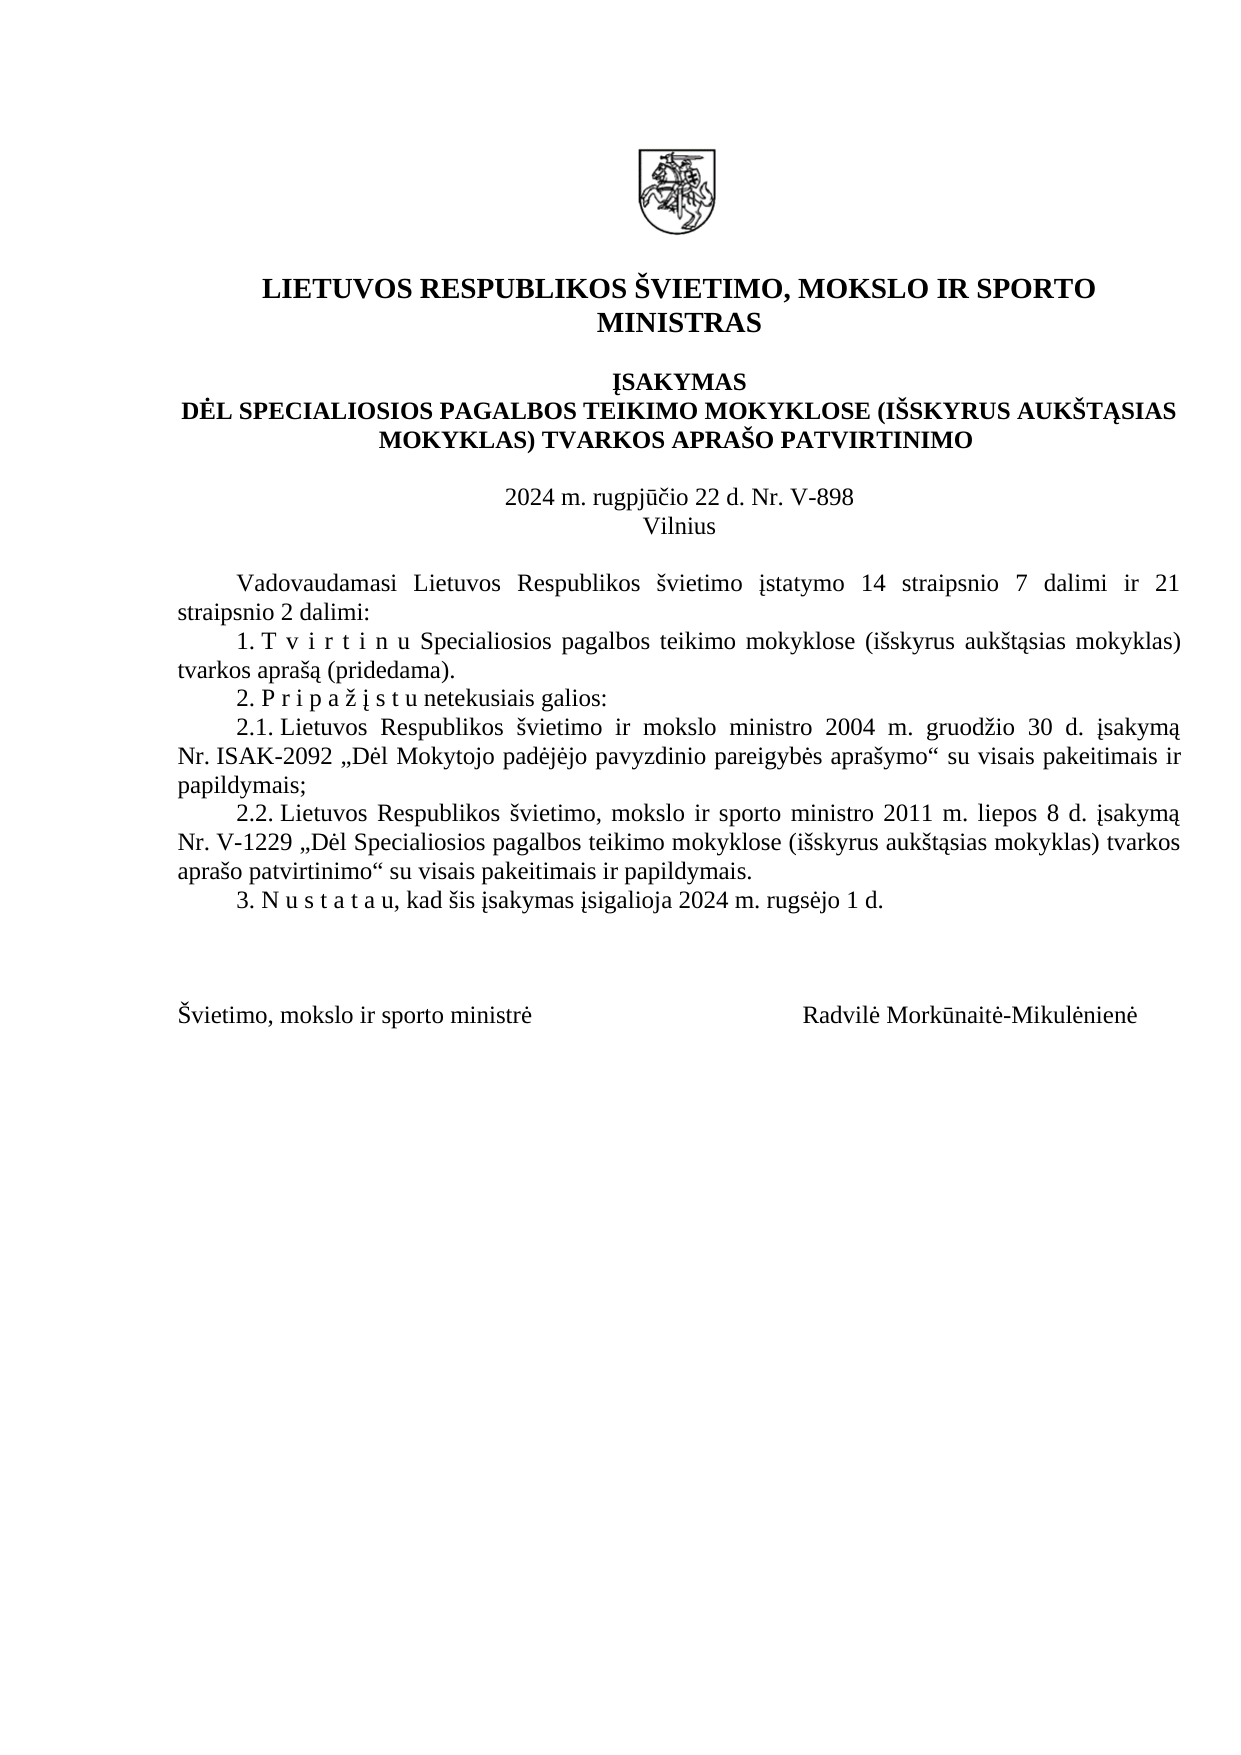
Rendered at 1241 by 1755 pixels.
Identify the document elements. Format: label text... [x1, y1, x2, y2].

text LIETUVOS RESPUBLIKOS ŠVIETIMO, MOKSLO IR SPORTO MINISTRAS [177, 271, 1181, 338]
text DĖL SPECIALIOSIOS PAGALBOS TEIKIMO MOKYKLOSE (IŠSKYRUS AUKŠTĄSIAS MOKYKLAS) TVARKOS APRAŠO PATVIRTINIMO [177, 396, 1181, 453]
text Vadovaudamasi Lietuvos Respublikos švietimo įstatymo 14 straipsnio 7 dalimi ir 21 straipsnio 2 dalimi: [177, 568, 1181, 626]
text 3. N u s t a t a u, kad šis įsakymas įsigalioja 2024 m. rugsėjo 1 d. [177, 885, 1181, 913]
text 2024 m. rugpjūčio 22 d. Nr. V-898 [177, 482, 1181, 511]
text 1. T v i r t i n u Specialiosios pagalbos teikimo mokyklose (išskyrus aukštąsias mokyklas) tvarkos aprašą (pridedama). [177, 626, 1181, 683]
text 2.1. Lietuvos Respublikos švietimo ir mokslo ministro 2004 m. gruodžio 30 d. įsakymą Nr. ISAK-2092 „Dėl Mokytojo padėjėjo pavyzdinio pareigybės aprašymo“ su visais pakeitimais ir papildymais; [177, 712, 1181, 798]
text Vilnius [177, 511, 1181, 540]
text 2. P r i p a ž į s t u netekusiais galios: [177, 683, 1181, 712]
text Švietimo, mokslo ir sporto ministrė Radvilė Morkūnaitė-Mikulėnienė [177, 1000, 1181, 1028]
text 2.2. Lietuvos Respublikos švietimo, mokslo ir sporto ministro 2011 m. liepos 8 d. įsakymą Nr. V-1229 „Dėl Specialiosios pagalbos teikimo mokyklose (išskyrus aukštąsias mokyklas) tvarkos aprašo patvirtinimo“ su visais pakeitimais ir papildymais. [177, 798, 1181, 885]
text ĮSAKYMAS [177, 367, 1181, 396]
